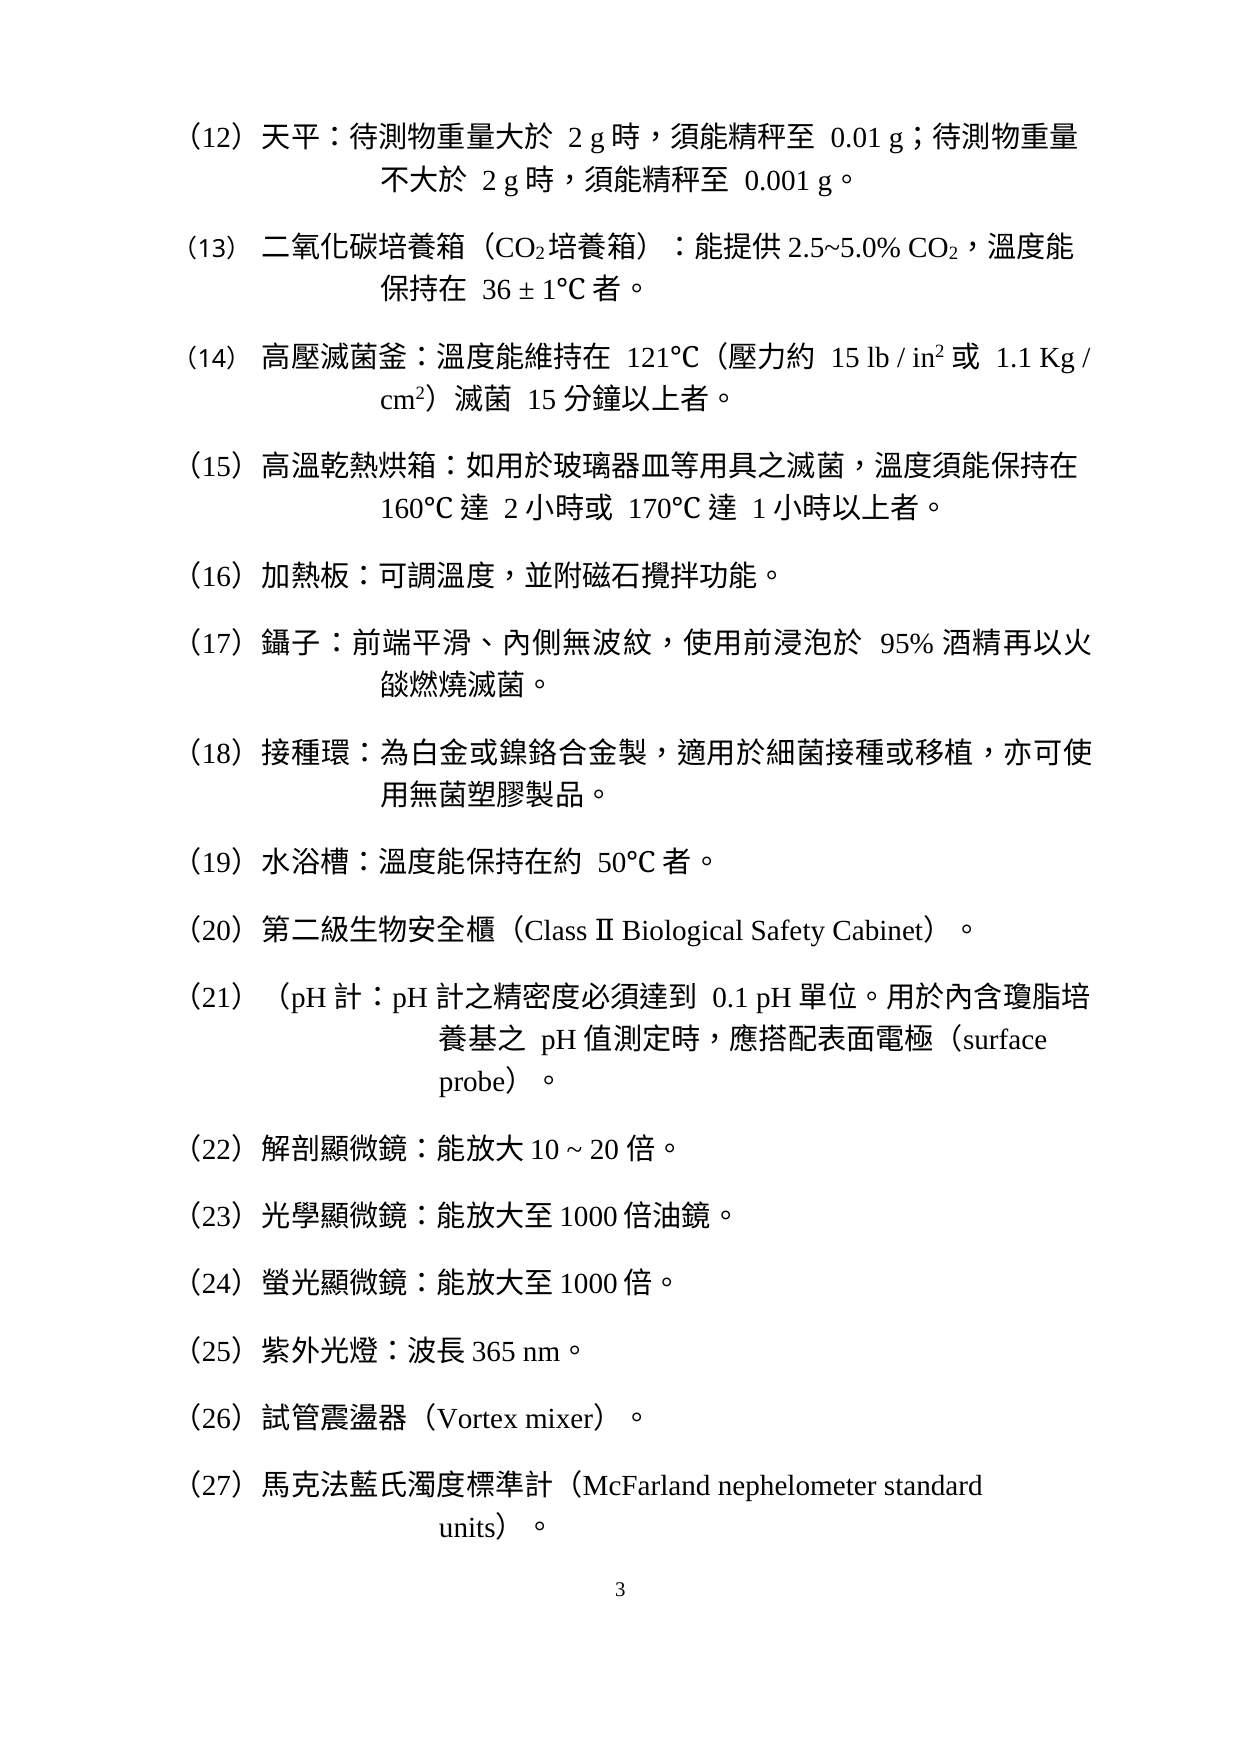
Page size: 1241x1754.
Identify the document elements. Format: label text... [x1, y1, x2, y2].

list 接種環：為白金或鎳鉻合金製，適用於細菌接種或移植，亦可使用無菌塑膠製品。 [172, 729, 1092, 814]
list 高壓滅菌釜：溫度能維持在 121℃（壓力約 15 lb / in2 或 1.1 Kg / cm2）滅菌 15 分鐘以上者。 [172, 333, 1092, 418]
list 二氧化碳培養箱（CO2培養箱）：能提供2.5~5.0% CO2，溫度能保持在 36 ± 1℃ 者。 [172, 223, 1092, 308]
list 螢光顯微鏡：能放大至1000倍。 [172, 1260, 1092, 1302]
list 加熱板：可調溫度，並附磁石攪拌功能。 [172, 552, 1092, 594]
list 紫外光燈：波長365 nm。 [172, 1327, 1092, 1369]
list 水浴槽：溫度能保持在約 50℃ 者。 [172, 839, 1092, 881]
list 試管震盪器（Vortex mixer）。 [172, 1394, 1092, 1437]
list （pH 計：pH 計之精密度必須達到 0.1 pH 單位。用於內含瓊脂培養基之 pH 值測定時，應搭配表面電極（surface probe）。 [172, 973, 1092, 1100]
list 解剖顯微鏡：能放大10 ~ 20 倍。 [172, 1125, 1092, 1167]
list 光學顯微鏡：能放大至1000倍油鏡。 [172, 1192, 1092, 1235]
list 馬克法藍氏濁度標準計（McFarland nephelometer standard units）。 [172, 1462, 1092, 1546]
list 高溫乾熱烘箱：如用於玻璃器皿等用具之滅菌，溫度須能保持在 160℃ 達 2 小時或 170℃ 達 1 小時以上者。 [172, 443, 1092, 527]
list 第二級生物安全櫃（Class Ⅱ Biological Safety Cabinet）。 [172, 906, 1092, 948]
list 鑷子：前端平滑、內側無波紋，使用前浸泡於 95% 酒精再以火燄燃燒滅菌。 [172, 619, 1092, 704]
list 天平：待測物重量大於 2 g 時，須能精秤至 0.01 g；待測物重量不大於 2 g 時，須能精秤至 0.001 g。 [172, 114, 1092, 198]
